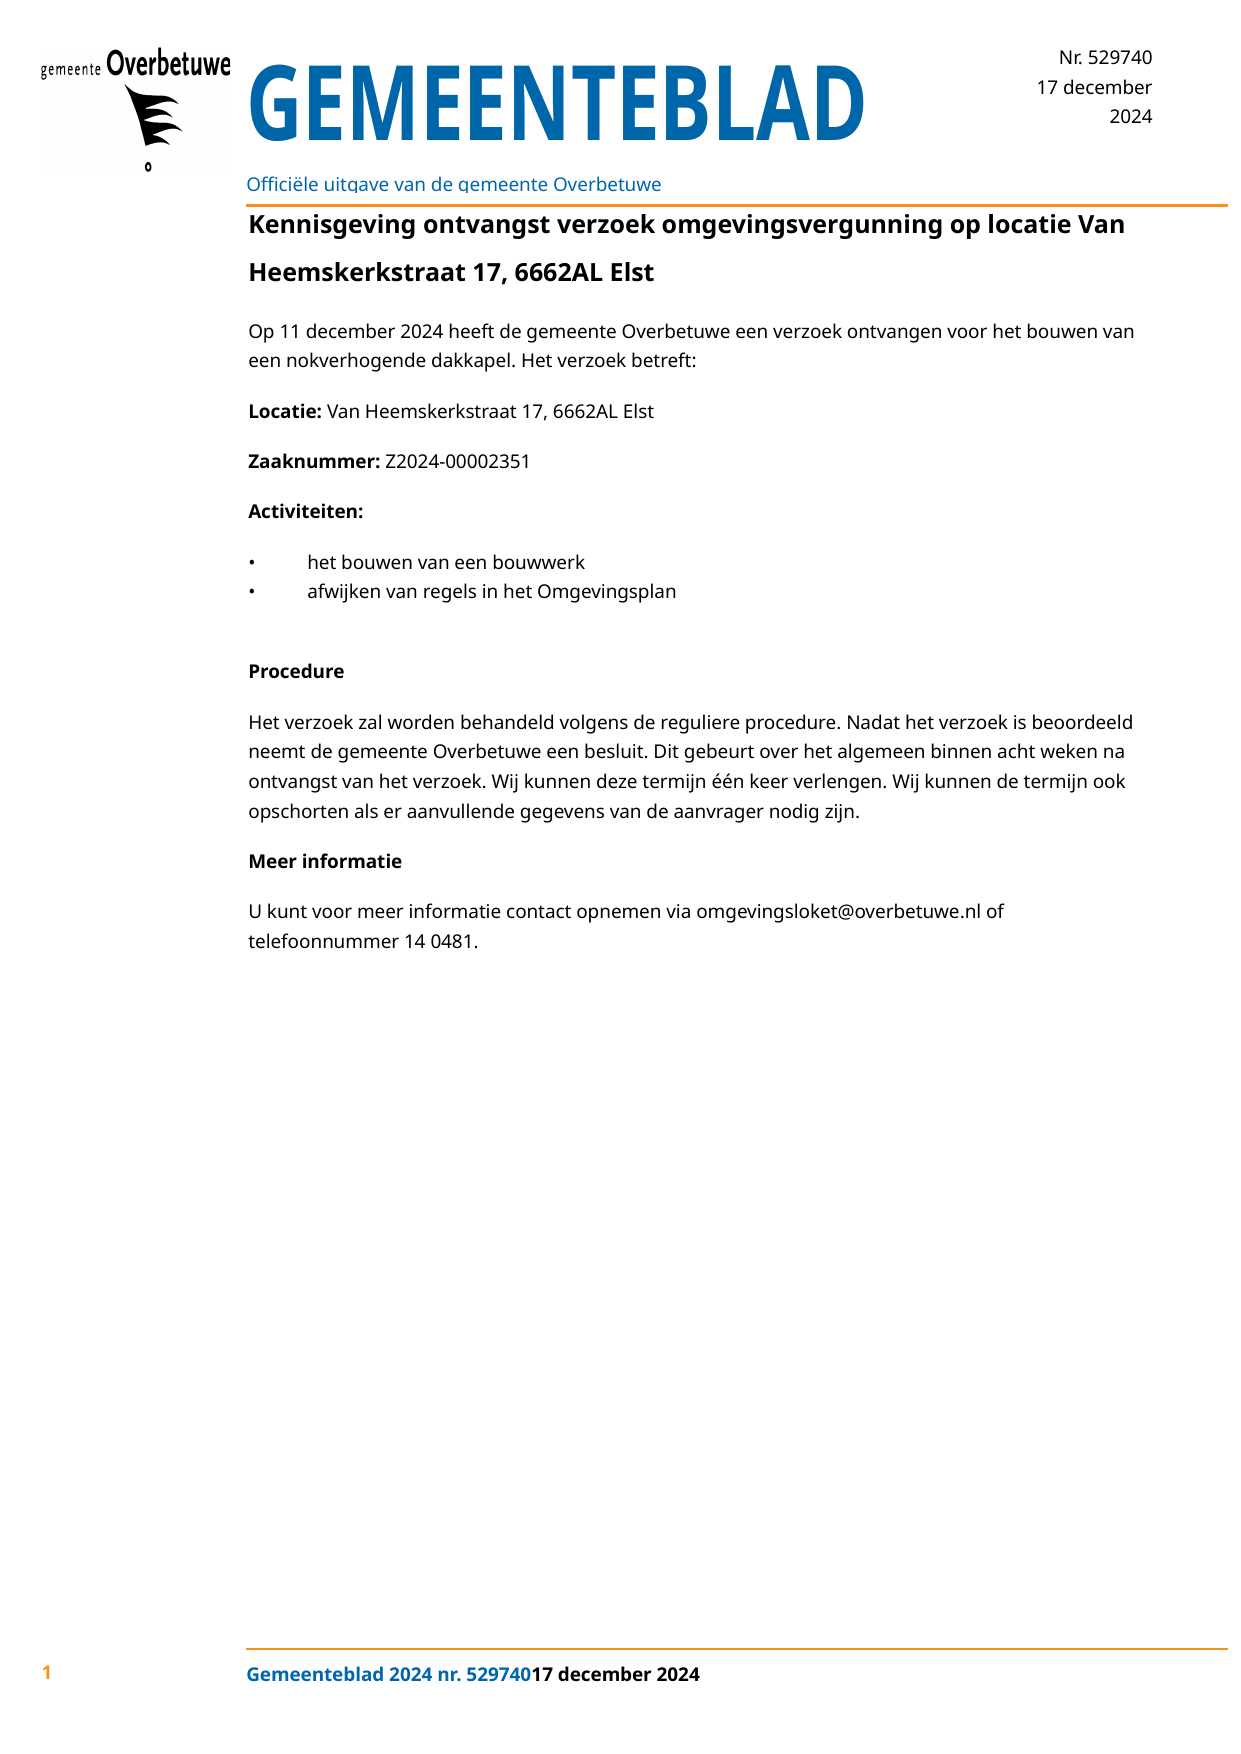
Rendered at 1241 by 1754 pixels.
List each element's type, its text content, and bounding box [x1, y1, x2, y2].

text Kennisgeving ontvangst verzoek omgevingsvergunning op locatie Van Heemskerkstraat 17, 6662AL Elst [248, 207, 1152, 288]
list het bouwen van een bouwwerk [248, 549, 1152, 575]
text Het verzoek zal worden behandeld volgens de reguliere procedure. Nadat het verzoek is beoordeeld neemt de gemeente Overbetuwe een besluit. Dit gebeurt over het algemeen binnen acht weken na ontvangst van het verzoek. Wij kunnen deze termijn één keer verlengen. Wij kunnen de termijn ook opschorten als er aanvullende gegevens van de aanvrager nodig zijn. [248, 709, 1152, 824]
list afwijken van regels in het Omgevingsplan [248, 579, 1152, 604]
text Activiteiten: [248, 499, 1152, 524]
text U kunt voor meer informatie contact opnemen via omgevingsloket@overbetuwe.nl of telefoonnummer 14 0481. [248, 899, 1152, 954]
picture [41, 47, 231, 172]
text Procedure [248, 659, 1152, 684]
text Zaaknummer: Z2024-00002351 [248, 448, 1152, 474]
text Meer informatie [248, 848, 1152, 874]
text Op 11 december 2024 heeft de gemeente Overbetuwe een verzoek ontvangen voor het bouwen van een nokverhogende dakkapel. Het verzoek betreft: [248, 318, 1152, 373]
text Locatie: Van Heemskerkstraat 17, 6662AL Elst [248, 398, 1152, 424]
